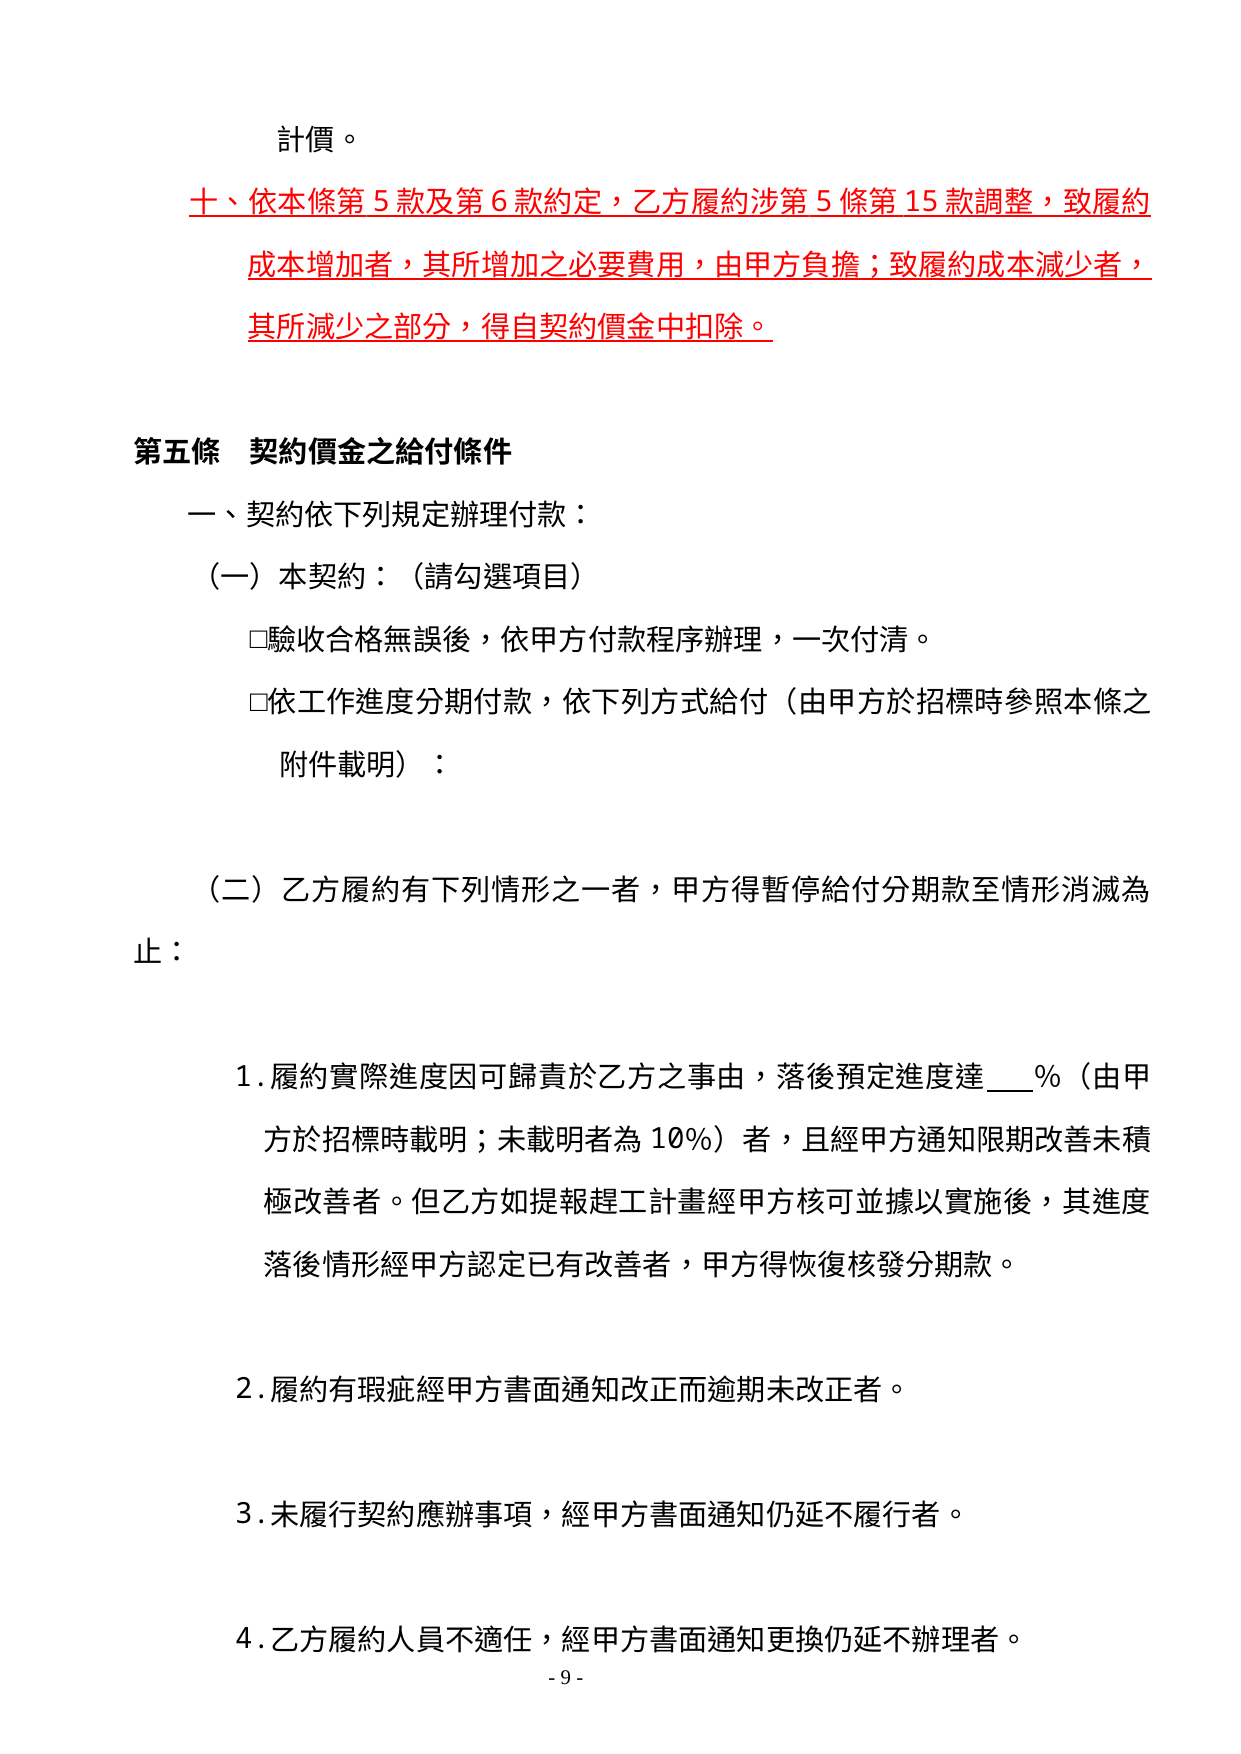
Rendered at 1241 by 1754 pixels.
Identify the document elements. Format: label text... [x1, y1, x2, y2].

text 2.履約有瑕疵經甲方書面通知改正而逾期未改正者。 [235, 1346, 1152, 1408]
text □依工作進度分期付款，依下列方式給付（由甲方於招標時參照本條之附件載明）： [250, 658, 1152, 783]
text □驗收合格無誤後，依甲方付款程序辦理，一次付清。 [133, 596, 1152, 658]
text 1.履約實際進度因可歸責於乙方之事由，落後預定進度達 ％（由甲方於招標時載明；未載明者為10％）者，且經甲方通知限期改善未積極改善者。但乙方如提報趕工計畫經甲方核可並據以實施後，其進度落後情形經甲方認定已有改善者，甲方得恢復核發分期款。 [234, 1033, 1152, 1283]
text （二）乙方履約有下列情形之一者，甲方得暫停給付分期款至情形消滅為止： [133, 846, 1152, 971]
text 4.乙方履約人員不適任，經甲方書面通知更換仍延不辦理者。 [235, 1596, 1152, 1658]
text 一、契約依下列規定辦理付款： [187, 471, 1152, 533]
text 3.未履行契約應辦事項，經甲方書面通知仍延不履行者。 [235, 1471, 1152, 1533]
text （一）本契約：（請勾選項目） [133, 533, 1152, 596]
text 十、依本條第5款及第6款約定，乙方履約涉第5條第15款調整，致履約成本增加者，其所增加之必要費用，由甲方負擔；致履約成本減少者，其所減少之部分，得自契約價金中扣除。 [189, 158, 1152, 346]
text 第五條 契約價金之給付條件 [133, 408, 1152, 471]
text 計價。 [189, 96, 1152, 158]
